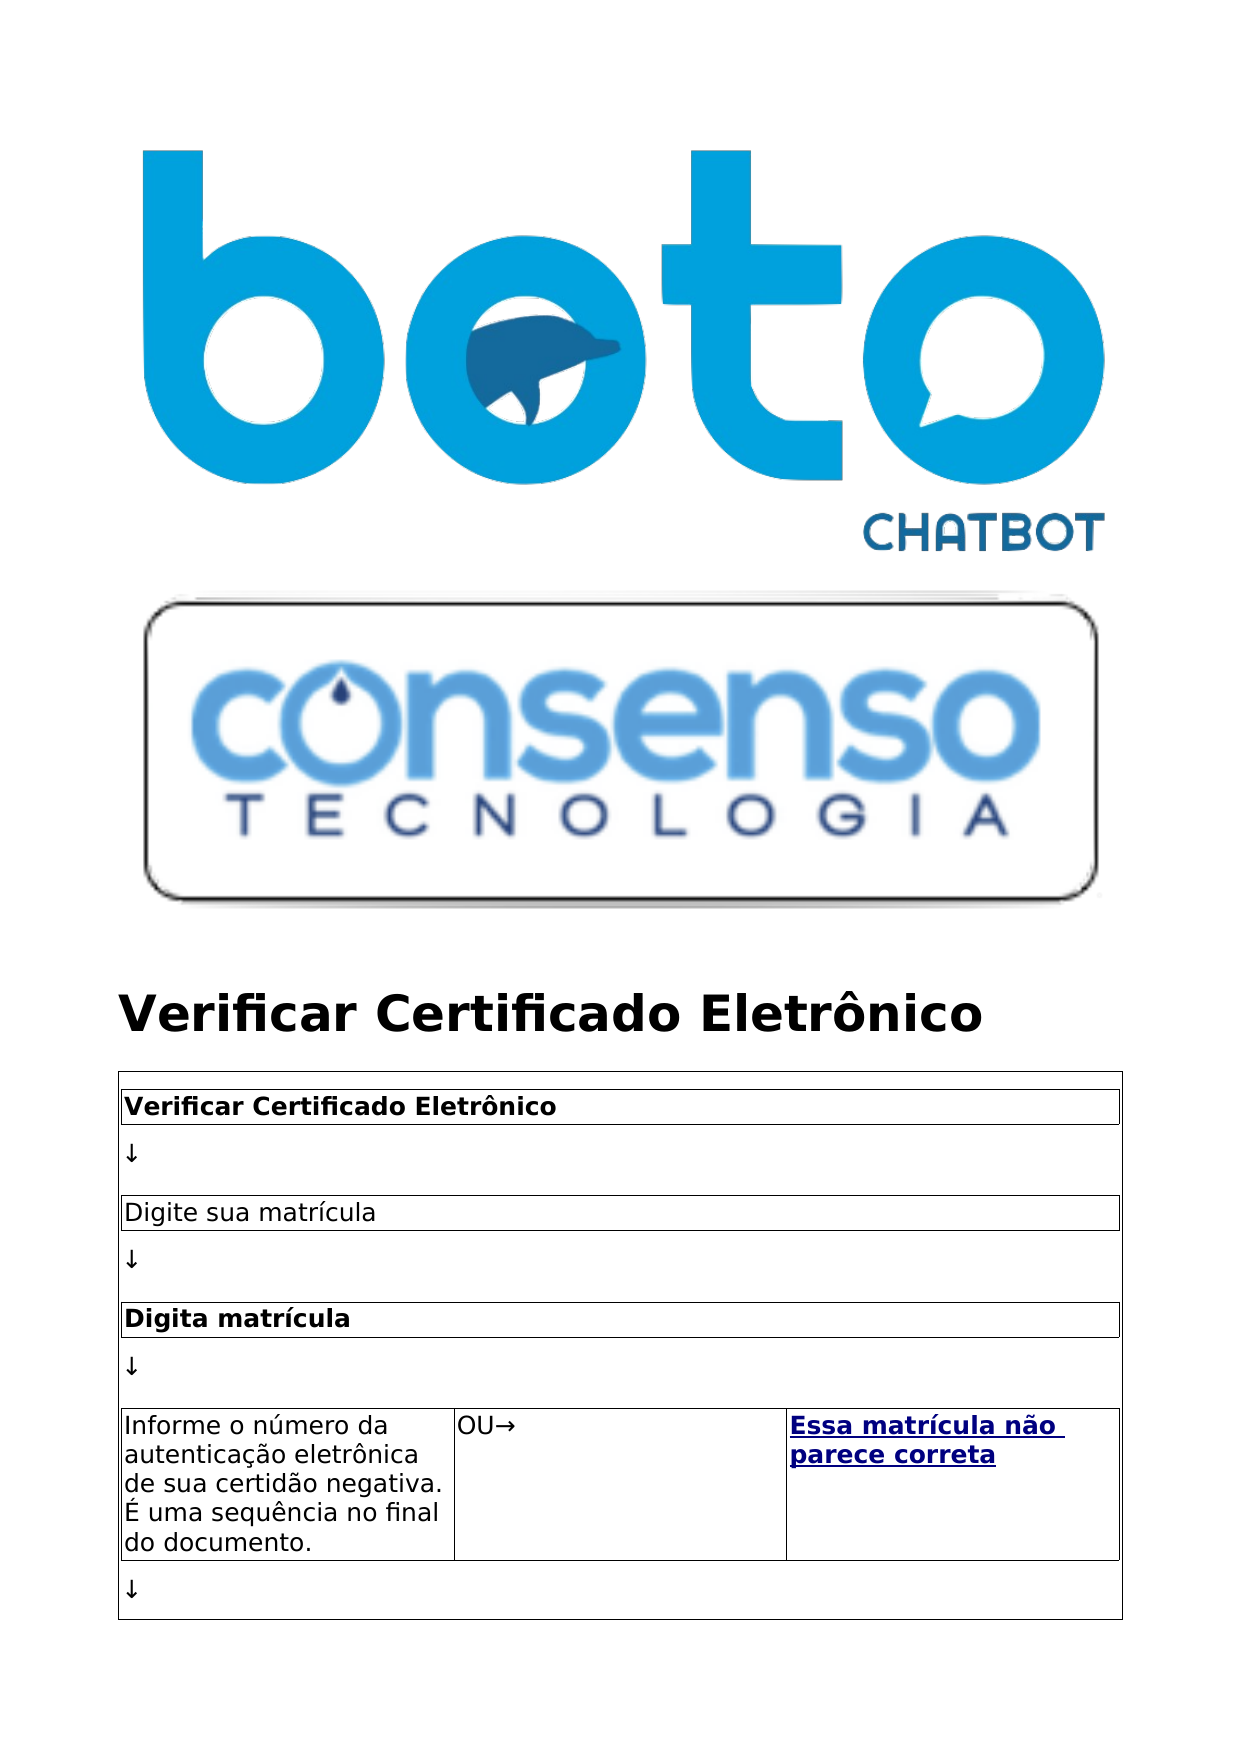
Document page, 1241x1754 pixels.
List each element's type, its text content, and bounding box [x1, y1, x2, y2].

table_header OU→ [455, 1409, 786, 1560]
table_header Digita matrícula [122, 1303, 1119, 1337]
table_header ↓ ↓ ↓ ↓ [119, 1072, 1122, 1619]
picture [118, 118, 1123, 575]
table_header Essa matrícula não parece correta [787, 1409, 1119, 1560]
table_header Informe o número da autenticação eletrônica de sua certidão negativa. É uma sequência no final do documento. [122, 1409, 454, 1560]
table_header Digite sua matrícula [122, 1196, 1119, 1230]
subtitle Verificar Certificado Eletrônico [118, 985, 1122, 1044]
table_header Verificar Certificado Eletrônico [122, 1090, 1119, 1124]
picture [118, 586, 1123, 936]
